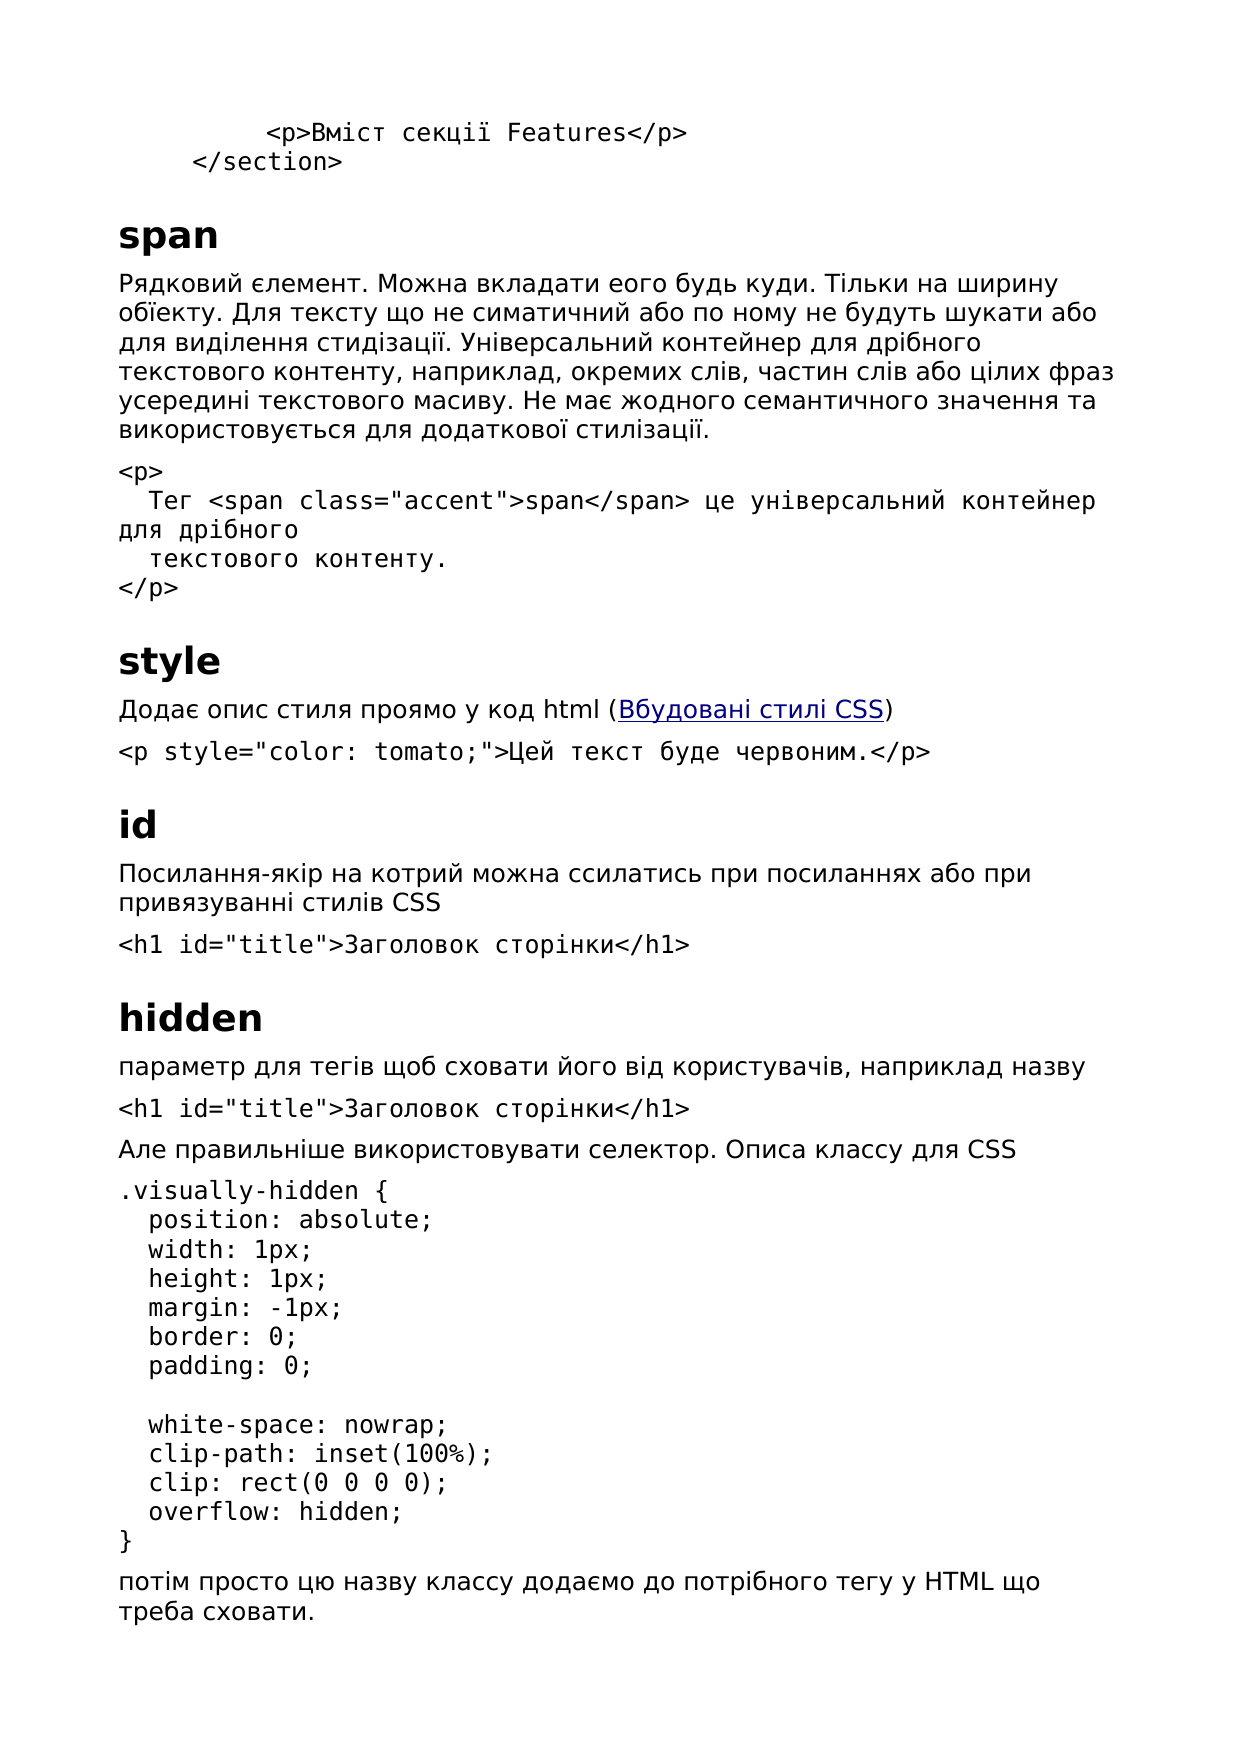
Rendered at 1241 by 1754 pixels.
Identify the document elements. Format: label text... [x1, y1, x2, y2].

text <p style="color: tomato;">Цей текст буде червоним.</p> [118, 737, 1122, 766]
subtitle style [118, 639, 1122, 683]
text <h1 id="title">Заголовок сторінки</h1> [118, 930, 1122, 959]
text потім просто цю назву классу додаємо до потрібного тегу у HTML що треба сховати. [118, 1567, 1122, 1626]
subtitle hidden [118, 996, 1122, 1040]
subtitle span [118, 213, 1122, 257]
text <p> Тег <span class="accent">span</span> це універсальний контейнер для дрібного текстового контенту. </p> [118, 457, 1122, 603]
text Додає опис стиля проямо у код html (Вбудовані стилі CSS) [118, 696, 1122, 725]
text Рядковий єлемент. Можна вкладати еого будь куди. Тільки на ширину обїекту. Для тексту що не симатичний або по ному не будуть шукати або для виділення стидізації. Універсальний контейнер для дрібного текстового контенту, наприклад, окремих слів, частин слів або цілих фраз усередині текстового масиву. Не має жодного семантичного значення та використовується для додаткової стилізації. [118, 269, 1122, 444]
text <h1 id="title">Заголовок сторінки</h1> [118, 1094, 1122, 1123]
subtitle id [118, 803, 1122, 847]
text .visually-hidden { position: absolute; width: 1px; height: 1px; margin: -1px; border: 0; padding: 0; white-space: nowrap; clip-path: inset(100%); clip: rect(0 0 0 0); overflow: hidden; } [118, 1177, 1122, 1556]
text параметр для тегів щоб сховати його від користувачів, наприклад назву [118, 1052, 1122, 1081]
text Але правильніше використовувати селектор. Описа классу для CSS [118, 1135, 1122, 1164]
text Посилання-якір на котрий можна ссилатись при посиланнях або при привязуванні стилів CSS [118, 859, 1122, 918]
text <p>Вміст секції Features</p> </section> [118, 118, 1122, 176]
